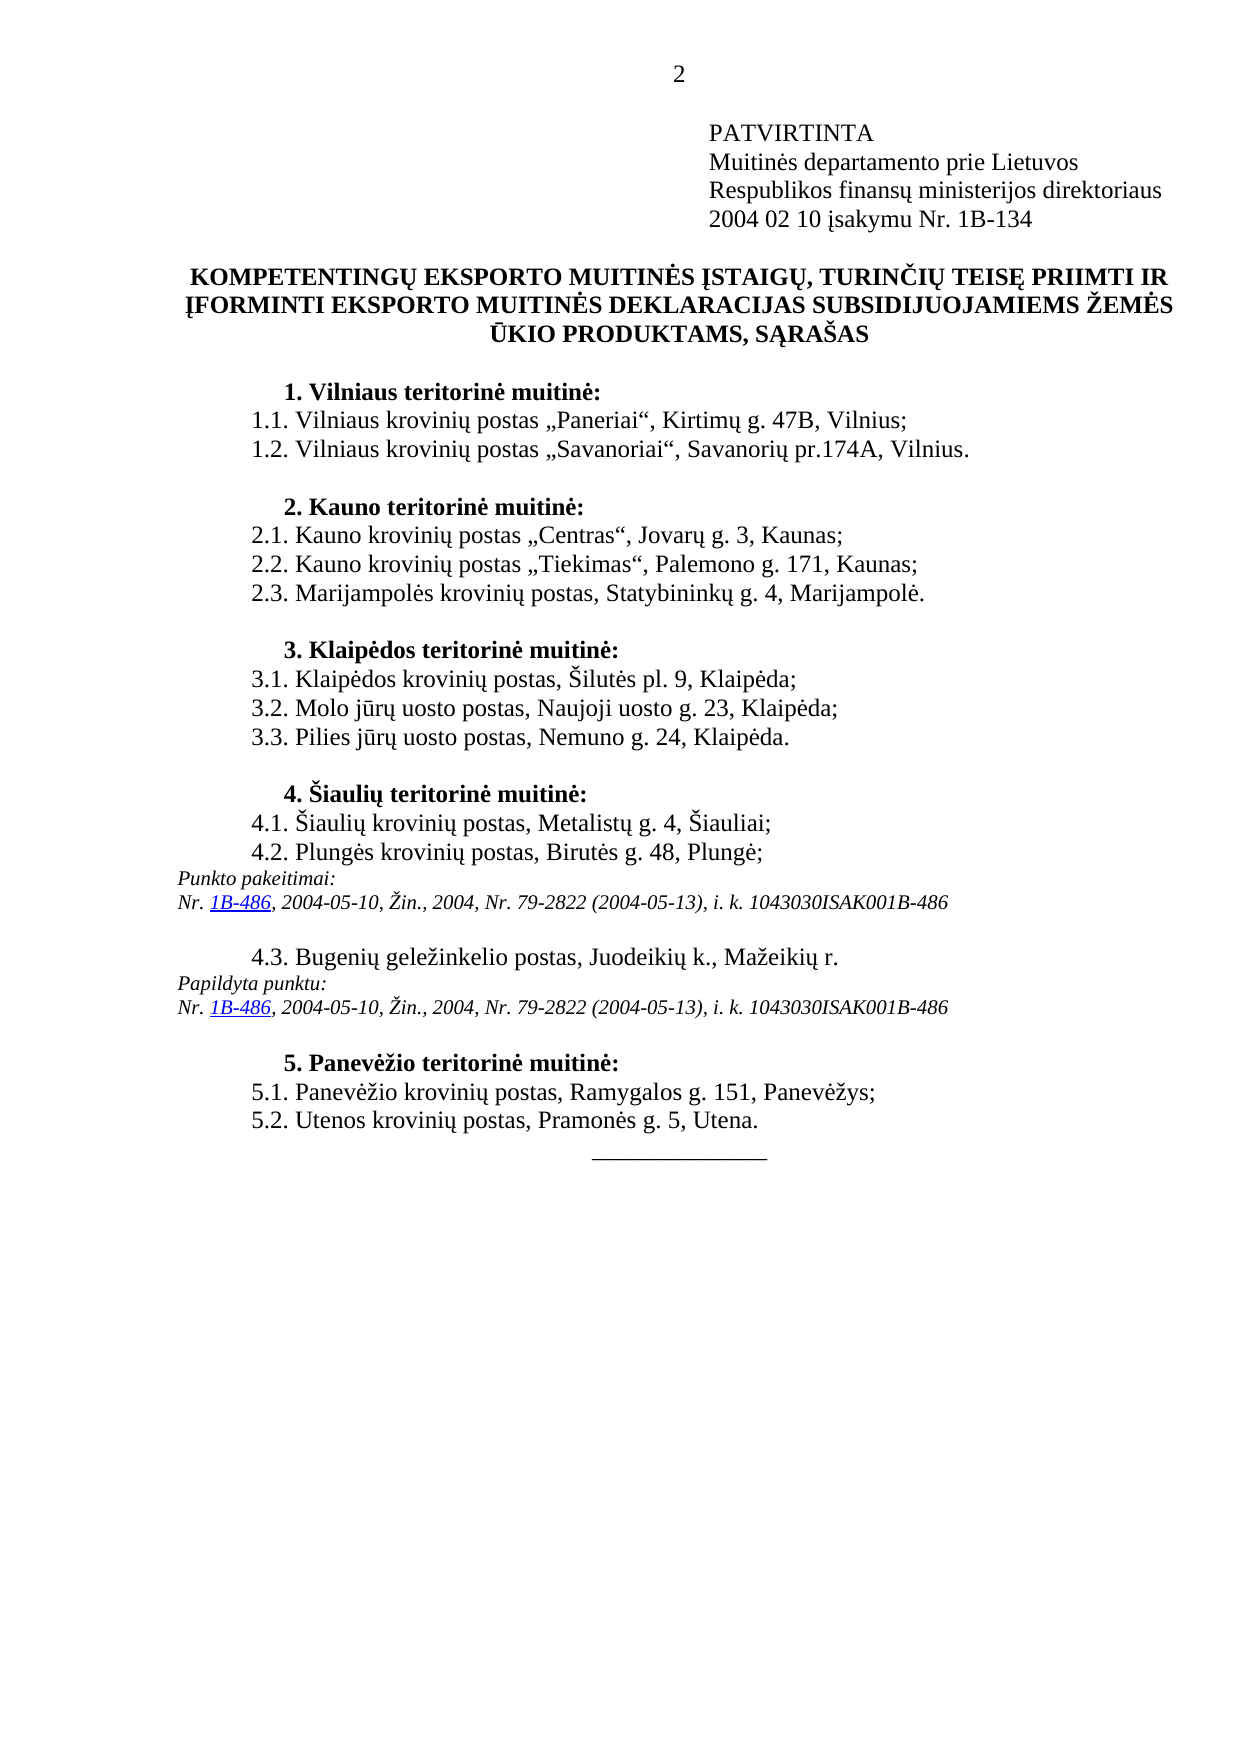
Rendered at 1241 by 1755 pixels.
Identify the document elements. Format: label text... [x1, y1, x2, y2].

text 4. Šiaulių teritorinė muitinė: [210, 779, 1181, 808]
text 5.2. Utenos krovinių postas, Pramonės g. 5, Utena. [177, 1106, 1181, 1134]
text 3.2. Molo jūrų uosto postas, Naujoji uosto g. 23, Klaipėda; [177, 693, 1181, 722]
text 4.3. Bugenių geležinkelio postas, Juodeikių k., Mažeikių r. [177, 942, 1181, 971]
text KOMPETENTINGŲ EKSPORTO MUITINĖS ĮSTAIGŲ, TURINČIŲ TEISĘ PRIIMTI IR ĮFORMINTI EKSPORTO MUITINĖS DEKLARACIJAS SUBSIDIJUOJAMIEMS ŽEMĖS ŪKIO PRODUKTAMS, SĄRAŠAS [177, 262, 1181, 348]
text Papildyta punktu: [177, 971, 1181, 995]
text Muitinės departamento prie Lietuvos [177, 147, 1181, 176]
text 1.1. Vilniaus krovinių postas „Paneriai“, Kirtimų g. 47b, Vilnius; [177, 406, 1181, 434]
text 4.1. Šiaulių krovinių postas, Metalistų g. 4, Šiauliai; [177, 808, 1181, 837]
text 2.1. Kauno krovinių postas „Centras“, Jovarų g. 3, Kaunas; [177, 521, 1181, 549]
text PATVIRTINTA [709, 118, 1181, 147]
text 4.2. Plungės krovinių postas, Birutės g. 48, Plungė; [177, 837, 1181, 866]
text 5. Panevėžio teritorinė muitinė: [210, 1048, 1181, 1077]
text 3.3. Pilies jūrų uosto postas, Nemuno g. 24, Klaipėda. [177, 722, 1181, 751]
text 1. Vilniaus teritorinė muitinė: [210, 377, 1181, 406]
text Nr. 1B-486, 2004-05-10, Žin., 2004, Nr. 79-2822 (2004-05-13), i. k. 1043030ISAK001B-486 [177, 890, 1181, 914]
text 1.2. Vilniaus krovinių postas „Savanoriai“, Savanorių pr.174a, Vilnius. [177, 434, 1181, 463]
text 3. Klaipėdos teritorinė muitinė: [210, 636, 1181, 664]
text Nr. 1B-486, 2004-05-10, Žin., 2004, Nr. 79-2822 (2004-05-13), i. k. 1043030ISAK001B-486 [177, 995, 1181, 1019]
text Punkto pakeitimai: [177, 866, 1181, 890]
text 2004 02 10 įsakymu Nr. 1B-134 [177, 204, 1181, 233]
text 2.3. Marijampolės krovinių postas, Statybininkų g. 4, Marijampolė. [177, 578, 1181, 607]
text 3.1. Klaipėdos krovinių postas, Šilutės pl. 9, Klaipėda; [177, 664, 1181, 693]
text 2. Kauno teritorinė muitinė: [210, 492, 1181, 521]
text ______________ [177, 1134, 1181, 1163]
text 5.1. Panevėžio krovinių postas, Ramygalos g. 151, Panevėžys; [177, 1077, 1181, 1106]
text 2.2. Kauno krovinių postas „Tiekimas“, Palemono g. 171, Kaunas; [177, 549, 1181, 578]
text Respublikos finansų ministerijos direktoriaus [177, 176, 1181, 204]
